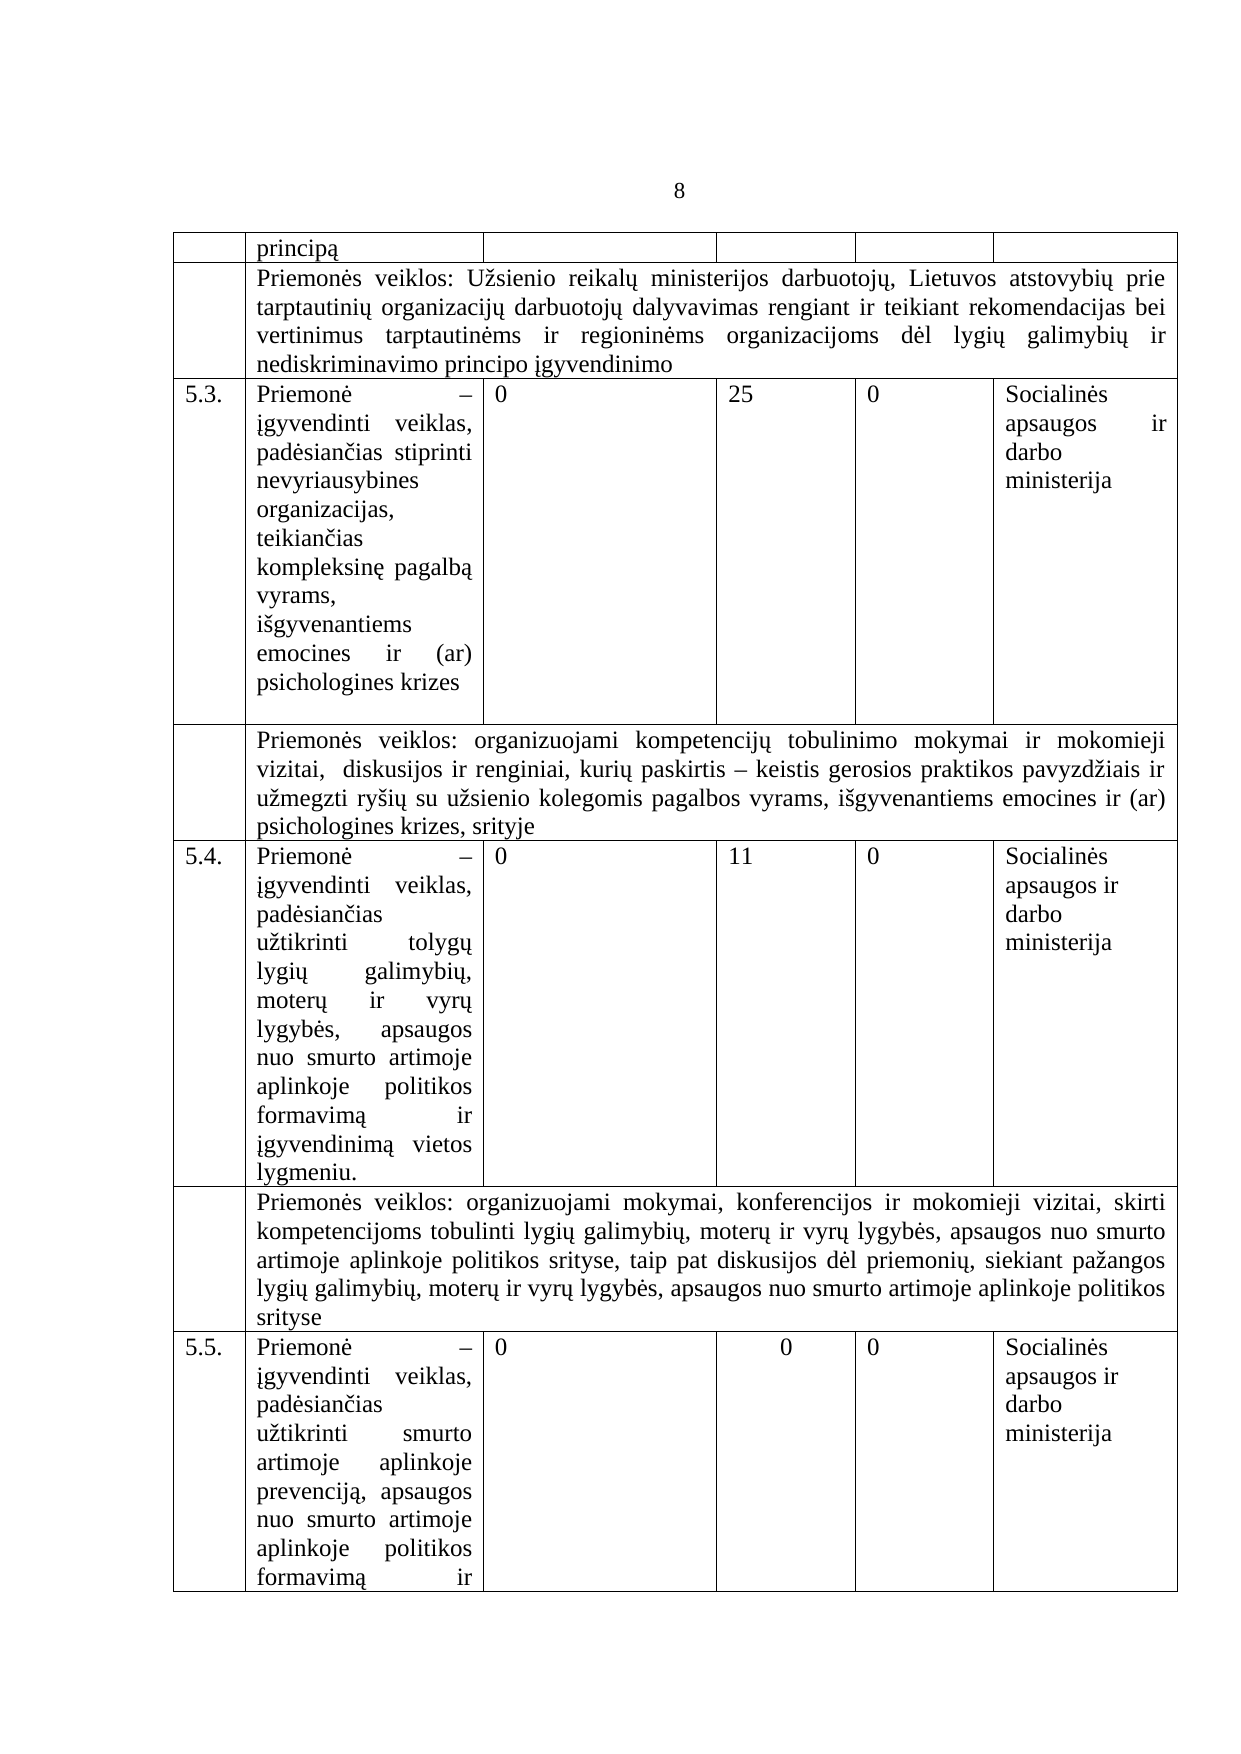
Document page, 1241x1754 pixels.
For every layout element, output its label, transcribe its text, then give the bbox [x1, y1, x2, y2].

table_cell Priemonė – įgyvendinti veiklas, padėsiančias užtikrinti smurto artimoje aplinkoje prevenciją, apsaugos nuo smurto artimoje aplinkoje politikos formavimą ir [246, 1332, 483, 1591]
table_cell 11 [717, 841, 855, 1186]
table_cell - [856, 233, 993, 262]
table_cell Priemonės veiklos: organizuojami kompetencijų tobulinimo mokymai ir mokomieji vizitai, diskusijos ir renginiai, kurių paskirtis – keistis gerosios praktikos pavyzdžiais ir užmegzti ryšių su užsienio kolegomis pagalbos vyrams, išgyvenantiems emocines ir (ar) psichologines krizes, srityje [246, 725, 1177, 840]
table_cell 0 [484, 379, 716, 724]
table_cell Priemonės veiklos: Užsienio reikalų ministerijos darbuotojų, Lietuvos atstovybių prie tarptautinių organizacijų darbuotojų dalyvavimas rengiant ir teikiant rekomendacijas bei vertinimus tarptautinėms ir regioninėms organizacijoms dėl lygių galimybių ir nediskriminavimo principo įgyvendinimo [246, 263, 1177, 378]
table_cell 0 [856, 379, 993, 724]
table_cell 0 [484, 841, 716, 1186]
table_cell 25 [717, 379, 855, 724]
table_cell Socialinės apsaugos ir darbo ministerija [994, 379, 1177, 724]
table_cell 0 [856, 841, 993, 1186]
table_cell principą [246, 233, 483, 262]
table_cell - [717, 233, 855, 262]
table_cell 5.4. [174, 841, 245, 1186]
table_cell Socialinės apsaugos ir darbo ministerija [994, 1332, 1177, 1591]
table_cell Priemonė – įgyvendinti veiklas, padėsiančias užtikrinti tolygų lygių galimybių, moterų ir vyrų lygybės, apsaugos nuo smurto artimoje aplinkoje politikos formavimą ir įgyvendinimą vietos lygmeniu. [246, 841, 483, 1186]
table_cell [174, 725, 245, 840]
table_cell Priemonės veiklos: organizuojami mokymai, konferencijos ir mokomieji vizitai, skirti kompetencijoms tobulinti lygių galimybių, moterų ir vyrų lygybės, apsaugos nuo smurto artimoje aplinkoje politikos srityse, taip pat diskusijos dėl priemonių, siekiant pažangos lygių galimybių, moterų ir vyrų lygybės, apsaugos nuo smurto artimoje aplinkoje politikos srityse [246, 1187, 1177, 1331]
table_cell 0 [484, 1332, 716, 1591]
table_cell 5.5. [174, 1332, 245, 1591]
table_cell [994, 233, 1177, 262]
table_cell - [484, 233, 716, 262]
table_cell [174, 263, 245, 378]
table_cell 0 [717, 1332, 855, 1591]
table_cell 5.3. [174, 379, 245, 724]
table_cell [174, 233, 245, 262]
table_cell [174, 1187, 245, 1331]
table_cell Socialinės apsaugos ir darbo ministerija [994, 841, 1177, 1186]
table_cell 0 [856, 1332, 993, 1591]
table_cell Priemonė – įgyvendinti veiklas, padėsiančias stiprinti nevyriausybines organizacijas, teikiančias kompleksinę pagalbą vyrams, išgyvenantiems emocines ir (ar) psichologines krizes [246, 379, 483, 724]
